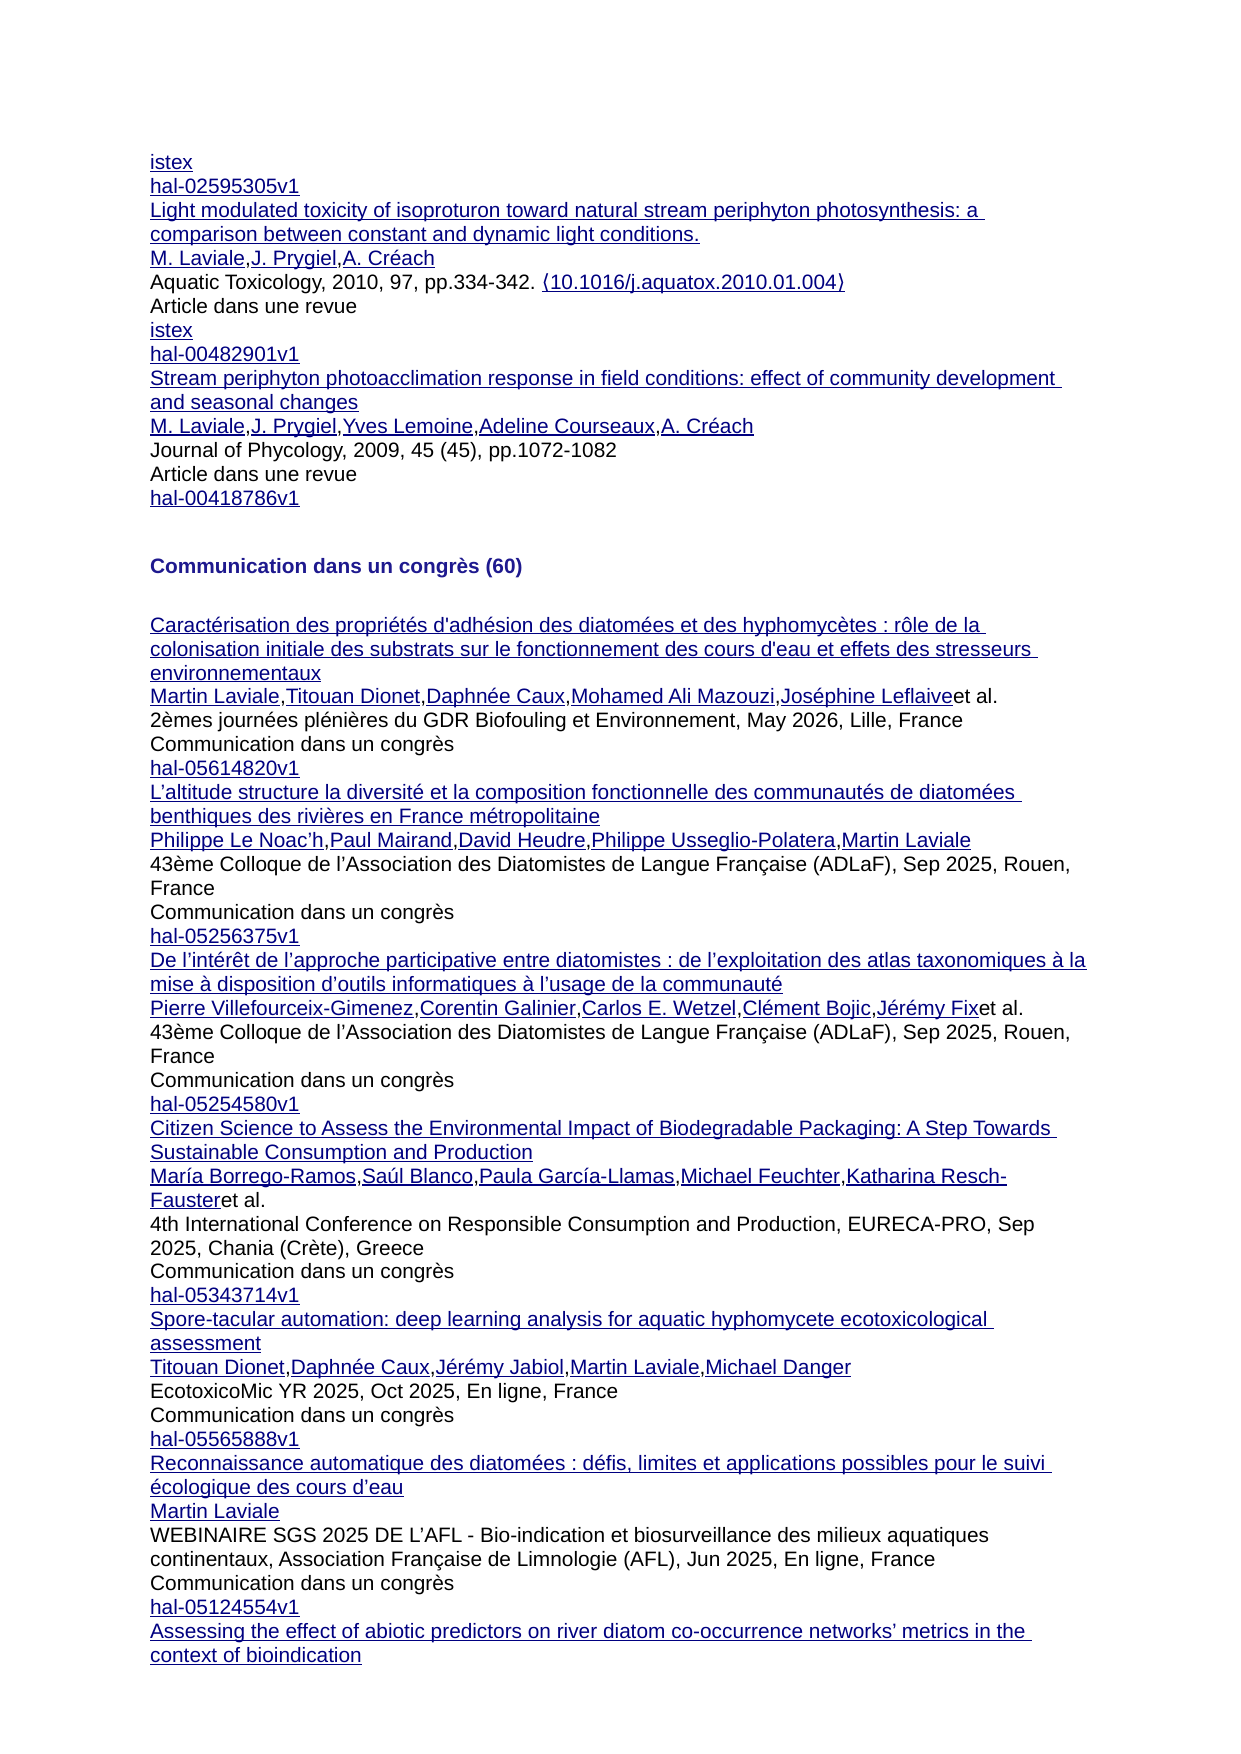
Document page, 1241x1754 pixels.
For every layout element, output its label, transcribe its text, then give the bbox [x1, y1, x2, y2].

table_cell istex hal-02595305v1 [150, 150, 1090, 198]
table_header Caractérisation des propriétés d'adhésion des diatomées et des hyphomycètes : rôle de la colonisation initiale des substrats sur le fonctionnement des cours d'eau et effets des stresseurs environnementaux Martin Laviale,Titouan Dionet,Daphnée Caux,Mohamed Ali Mazouzi,Joséphine Leflaiveet al. 2èmes journées plénières du GDR Biofouling et Environnement, May 2026, Lille, France Communication dans un congrès hal-05614820v1 [150, 613, 1090, 780]
subtitle Communication dans un congrès (60) [150, 554, 1090, 578]
table_cell Spore-tacular automation: deep learning analysis for aquatic hyphomycete ecotoxicological assessment Titouan Dionet,Daphnée Caux,Jérémy Jabiol,Martin Laviale,Michael Danger EcotoxicoMic YR 2025, Oct 2025, En ligne, France Communication dans un congrès hal-05565888v1 [150, 1307, 1090, 1451]
table_cell Stream periphyton photoacclimation response in field conditions: effect of community development and seasonal changes M. Laviale,J. Prygiel,Yves Lemoine,Adeline Courseaux,A. Créach Journal of Phycology, 2009, 45 (45), pp.1072-1082 Article dans une revue hal-00418786v1 [150, 366, 1090, 509]
table_cell Citizen Science to Assess the Environmental Impact of Biodegradable Packaging: A Step Towards Sustainable Consumption and Production María Borrego-Ramos,Saúl Blanco,Paula García-Llamas,Michael Feuchter,Katharina Resch-Fausteret al. 4th International Conference on Responsible Consumption and Production, EURECA-PRO, Sep 2025, Chania (Crète), Greece Communication dans un congrès hal-05343714v1 [150, 1116, 1090, 1307]
table_cell Reconnaissance automatique des diatomées : défis, limites et applications possibles pour le suivi écologique des cours d’eau Martin Laviale WEBINAIRE SGS 2025 DE L’AFL - Bio-indication et biosurveillance des milieux aquatiques continentaux, Association Française de Limnologie (AFL), Jun 2025, En ligne, France Communication dans un congrès hal-05124554v1 [150, 1451, 1090, 1619]
table_cell Light modulated toxicity of isoproturon toward natural stream periphyton photosynthesis: a comparison between constant and dynamic light conditions. M. Laviale,J. Prygiel,A. Créach Aquatic Toxicology, 2010, 97, pp.334-342. ⟨10.1016/j.aquatox.2010.01.004⟩ Article dans une revue istex hal-00482901v1 [150, 198, 1090, 366]
table_cell De l’intérêt de l’approche participative entre diatomistes : de l’exploitation des atlas taxonomiques à la mise à disposition d’outils informatiques à l’usage de la communauté Pierre Villefourceix-Gimenez,Corentin Galinier,Carlos E. Wetzel,Clément Bojic,Jérémy Fixet al. 43ème Colloque de l’Association des Diatomistes de Langue Française (ADLaF), Sep 2025, Rouen, France Communication dans un congrès hal-05254580v1 [150, 948, 1090, 1116]
table_cell L’altitude structure la diversité et la composition fonctionnelle des communautés de diatomées benthiques des rivières en France métropolitaine Philippe Le Noac’h,Paul Mairand,David Heudre,Philippe Usseglio-Polatera,Martin Laviale 43ème Colloque de l’Association des Diatomistes de Langue Française (ADLaF), Sep 2025, Rouen, France Communication dans un congrès hal-05256375v1 [150, 780, 1090, 948]
table_cell Assessing the effect of abiotic predictors on river diatom co-occurrence networks’ metrics in the context of bioindication [150, 1619, 1090, 1667]
